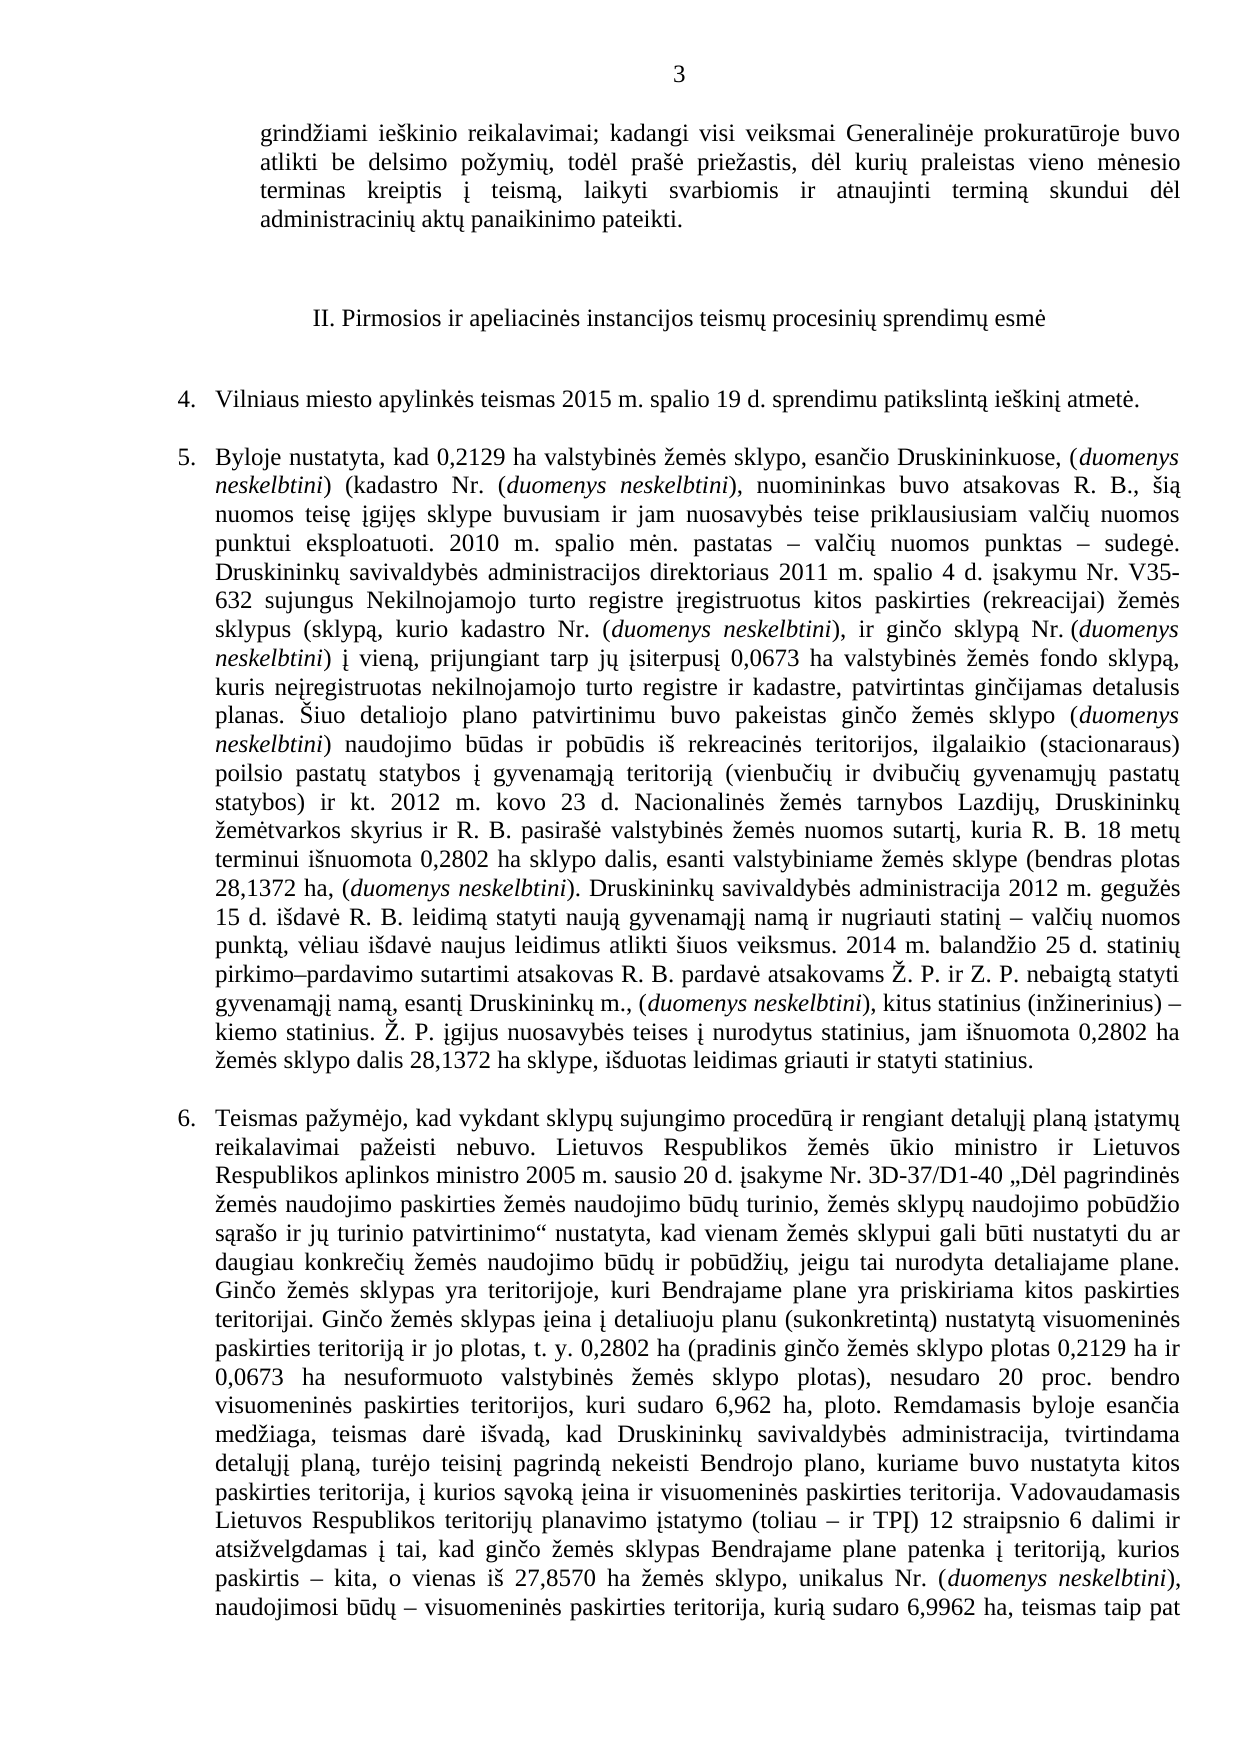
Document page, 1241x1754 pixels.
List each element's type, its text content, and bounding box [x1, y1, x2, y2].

text grindžiami ieškinio reikalavimai; kadangi visi veiksmai Generalinėje prokuratūroje buvo atlikti be delsimo požymių, todėl prašė priežastis, dėl kurių praleistas vieno mėnesio terminas kreiptis į teismą, laikyti svarbiomis ir atnaujinti terminą skundui dėl administracinių aktų panaikinimo pateikti. [215, 118, 1181, 233]
text 6. Teismas pažymėjo, kad vykdant sklypų sujungimo procedūrą ir rengiant detalųjį planą įstatymų reikalavimai pažeisti nebuvo. Lietuvos Respublikos žemės ūkio ministro ir Lietuvos Respublikos aplinkos ministro 2005 m. sausio 20 d. įsakyme Nr. 3D-37/D1-40 „Dėl pagrindinės žemės naudojimo paskirties žemės naudojimo būdų turinio, žemės sklypų naudojimo pobūdžio sąrašo ir jų turinio patvirtinimo“ nustatyta, kad vienam žemės sklypui gali būti nustatyti du ar daugiau konkrečių žemės naudojimo būdų ir pobūdžių, jeigu tai nurodyta detaliajame plane. Ginčo žemės sklypas yra teritorijoje, kuri Bendrajame plane yra priskiriama kitos paskirties teritorijai. Ginčo žemės sklypas įeina į detaliuoju planu (sukonkretintą) nustatytą visuomeninės paskirties teritoriją ir jo plotas, t. y. 0,2802 ha (pradinis ginčo žemės sklypo plotas 0,2129 ha ir 0,0673 ha nesuformuoto valstybinės žemės sklypo plotas), nesudaro 20 proc. bendro visuomeninės paskirties teritorijos, kuri sudaro 6,962 ha, ploto. Remdamasis byloje esančia medžiaga, teismas darė išvadą, kad Druskininkų savivaldybės administracija, tvirtindama detalųjį planą, turėjo teisinį pagrindą nekeisti Bendrojo plano, kuriame buvo nustatyta kitos paskirties teritorija, į kurios sąvoką įeina ir visuomeninės paskirties teritorija. Vadovaudamasis Lietuvos Respublikos teritorijų planavimo įstatymo (toliau – ir TPĮ) 12 straipsnio 6 dalimi ir atsižvelgdamas į tai, kad ginčo žemės sklypas Bendrajame plane patenka į teritoriją, kurios paskirtis – kita, o vienas iš 27,8570 ha žemės sklypo, unikalus Nr. (duomenys neskelbtini), naudojimosi būdų – visuomeninės paskirties teritorija, kurią sudaro 6,9962 ha, teismas taip pat [177, 1103, 1181, 1620]
text II. Pirmosios ir apeliacinės instancijos teismų procesinių sprendimų esmė [177, 303, 1181, 331]
text 5. Byloje nustatyta, kad 0,2129 ha valstybinės žemės sklypo, esančio Druskininkuose, (duomenys neskelbtini) (kadastro Nr. (duomenys neskelbtini), nuomininkas buvo atsakovas R. B., šią nuomos teisę įgijęs sklype buvusiam ir jam nuosavybės teise priklausiusiam valčių nuomos punktui eksploatuoti. 2010 m. spalio mėn. pastatas – valčių nuomos punktas – sudegė. Druskininkų savivaldybės administracijos direktoriaus 2011 m. spalio 4 d. įsakymu Nr. V35-632 sujungus Nekilnojamojo turto registre įregistruotus kitos paskirties (rekreacijai) žemės sklypus (sklypą, kurio kadastro Nr. (duomenys neskelbtini), ir ginčo sklypą Nr. (duomenys neskelbtini) į vieną, prijungiant tarp jų įsiterpusį 0,0673 ha valstybinės žemės fondo sklypą, kuris neįregistruotas nekilnojamojo turto registre ir kadastre, patvirtintas ginčijamas detalusis planas. Šiuo detaliojo plano patvirtinimu buvo pakeistas ginčo žemės sklypo (duomenys neskelbtini) naudojimo būdas ir pobūdis iš rekreacinės teritorijos, ilgalaikio (stacionaraus) poilsio pastatų statybos į gyvenamąją teritoriją (vienbučių ir dvibučių gyvenamųjų pastatų statybos) ir kt. 2012 m. kovo 23 d. Nacionalinės žemės tarnybos Lazdijų, Druskininkų žemėtvarkos skyrius ir R. B. pasirašė valstybinės žemės nuomos sutartį, kuria R. B. 18 metų terminui išnuomota 0,2802 ha sklypo dalis, esanti valstybiniame žemės sklype (bendras plotas 28,1372 ha, (duomenys neskelbtini). Druskininkų savivaldybės administracija 2012 m. gegužės 15 d. išdavė R. B. leidimą statyti naują gyvenamąjį namą ir nugriauti statinį – valčių nuomos punktą, vėliau išdavė naujus leidimus atlikti šiuos veiksmus. 2014 m. balandžio 25 d. statinių pirkimo–pardavimo sutartimi atsakovas R. B. pardavė atsakovams Ž. P. ir Z. P. nebaigtą statyti gyvenamąjį namą, esantį Druskininkų m., (duomenys neskelbtini), kitus statinius (inžinerinius) – kiemo statinius. Ž. P. įgijus nuosavybės teises į nurodytus statinius, jam išnuomota 0,2802 ha žemės sklypo dalis 28,1372 ha sklype, išduotas leidimas griauti ir statyti statinius. [177, 442, 1181, 1074]
text 4. Vilniaus miesto apylinkės teismas 2015 m. spalio 19 d. sprendimu patikslintą ieškinį atmetė. [177, 384, 1181, 413]
